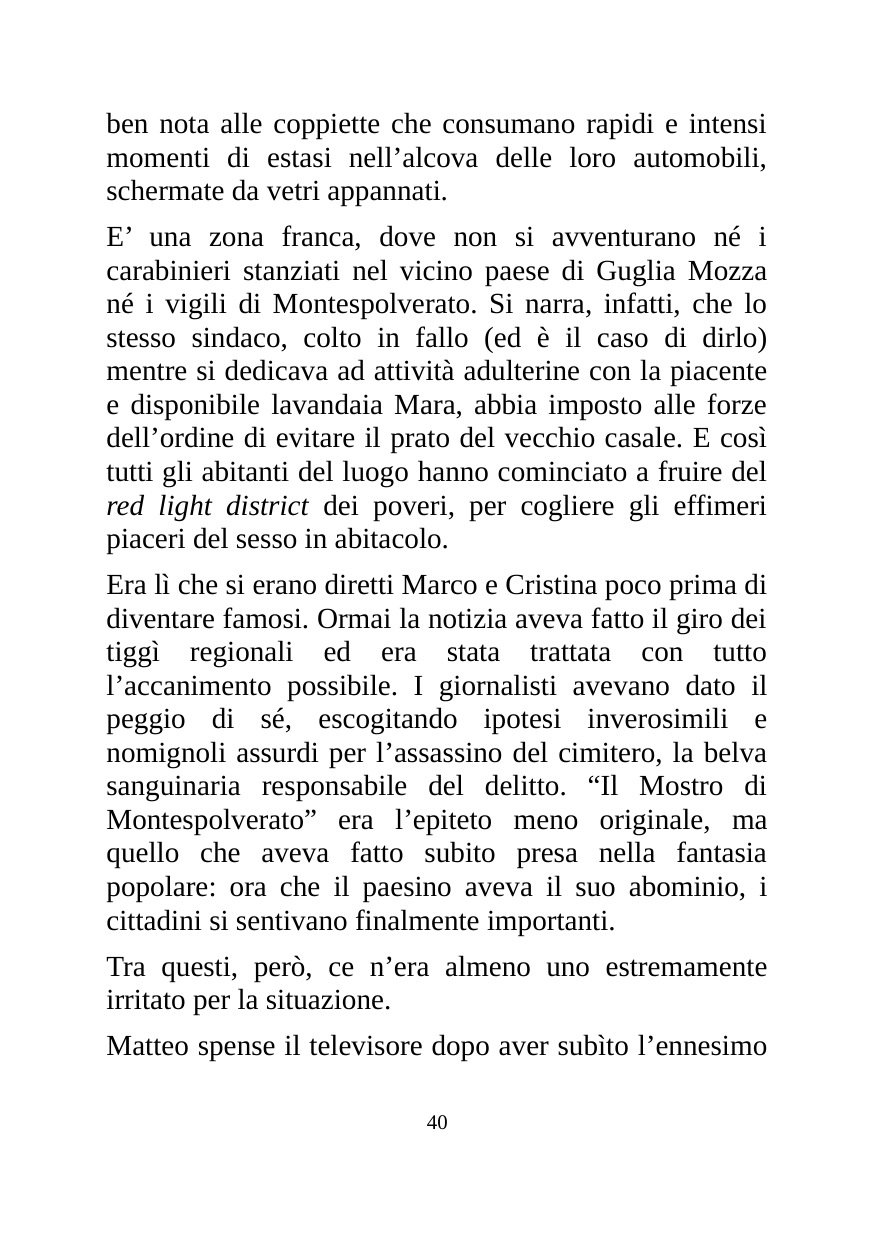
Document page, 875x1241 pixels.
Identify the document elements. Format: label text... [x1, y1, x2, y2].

text ben nota alle coppiette che consumano rapidi e intensi momenti di estasi nell’alcova delle loro automobili, schermate da vetri appannati. [106, 106, 768, 207]
text E’ una zona franca, dove non si avventurano né i carabinieri stanziati nel vicino paese di Guglia Mozza né i vigili di Montespolverato. Si narra, infatti, che lo stesso sindaco, colto in fallo (ed è il caso di dirlo) mentre si dedicava ad attività adulterine con la piacente e disponibile lavandaia Mara, abbia imposto alle forze dell’ordine di evitare il prato del vecchio casale. E così tutti gli abitanti del luogo hanno cominciato a fruire del red light district dei poveri, per cogliere gli effimeri piaceri del sesso in abitacolo. [106, 219, 768, 555]
text Tra questi, però, ce n’era almeno uno estremamente irritato per la situazione. [106, 949, 768, 1016]
text Matteo spense il televisore dopo aver subìto l’ennesimo [106, 1028, 768, 1062]
text Era lì che si erano diretti Marco e Cristina poco prima di diventare famosi. Ormai la notizia aveva fatto il giro dei tiggì regionali ed era stata trattata con tutto l’accanimento possibile. I giornalisti avevano dato il peggio di sé, escogitando ipotesi inverosimili e nomignoli assurdi per l’assassino del cimitero, la belva sanguinaria responsabile del delitto. “Il Mostro di Montespolverato” era l’epiteto meno originale, ma quello che aveva fatto subito presa nella fantasia popolare: ora che il paesino aveva il suo abominio, i cittadini si sentivano finalmente importanti. [106, 567, 768, 936]
